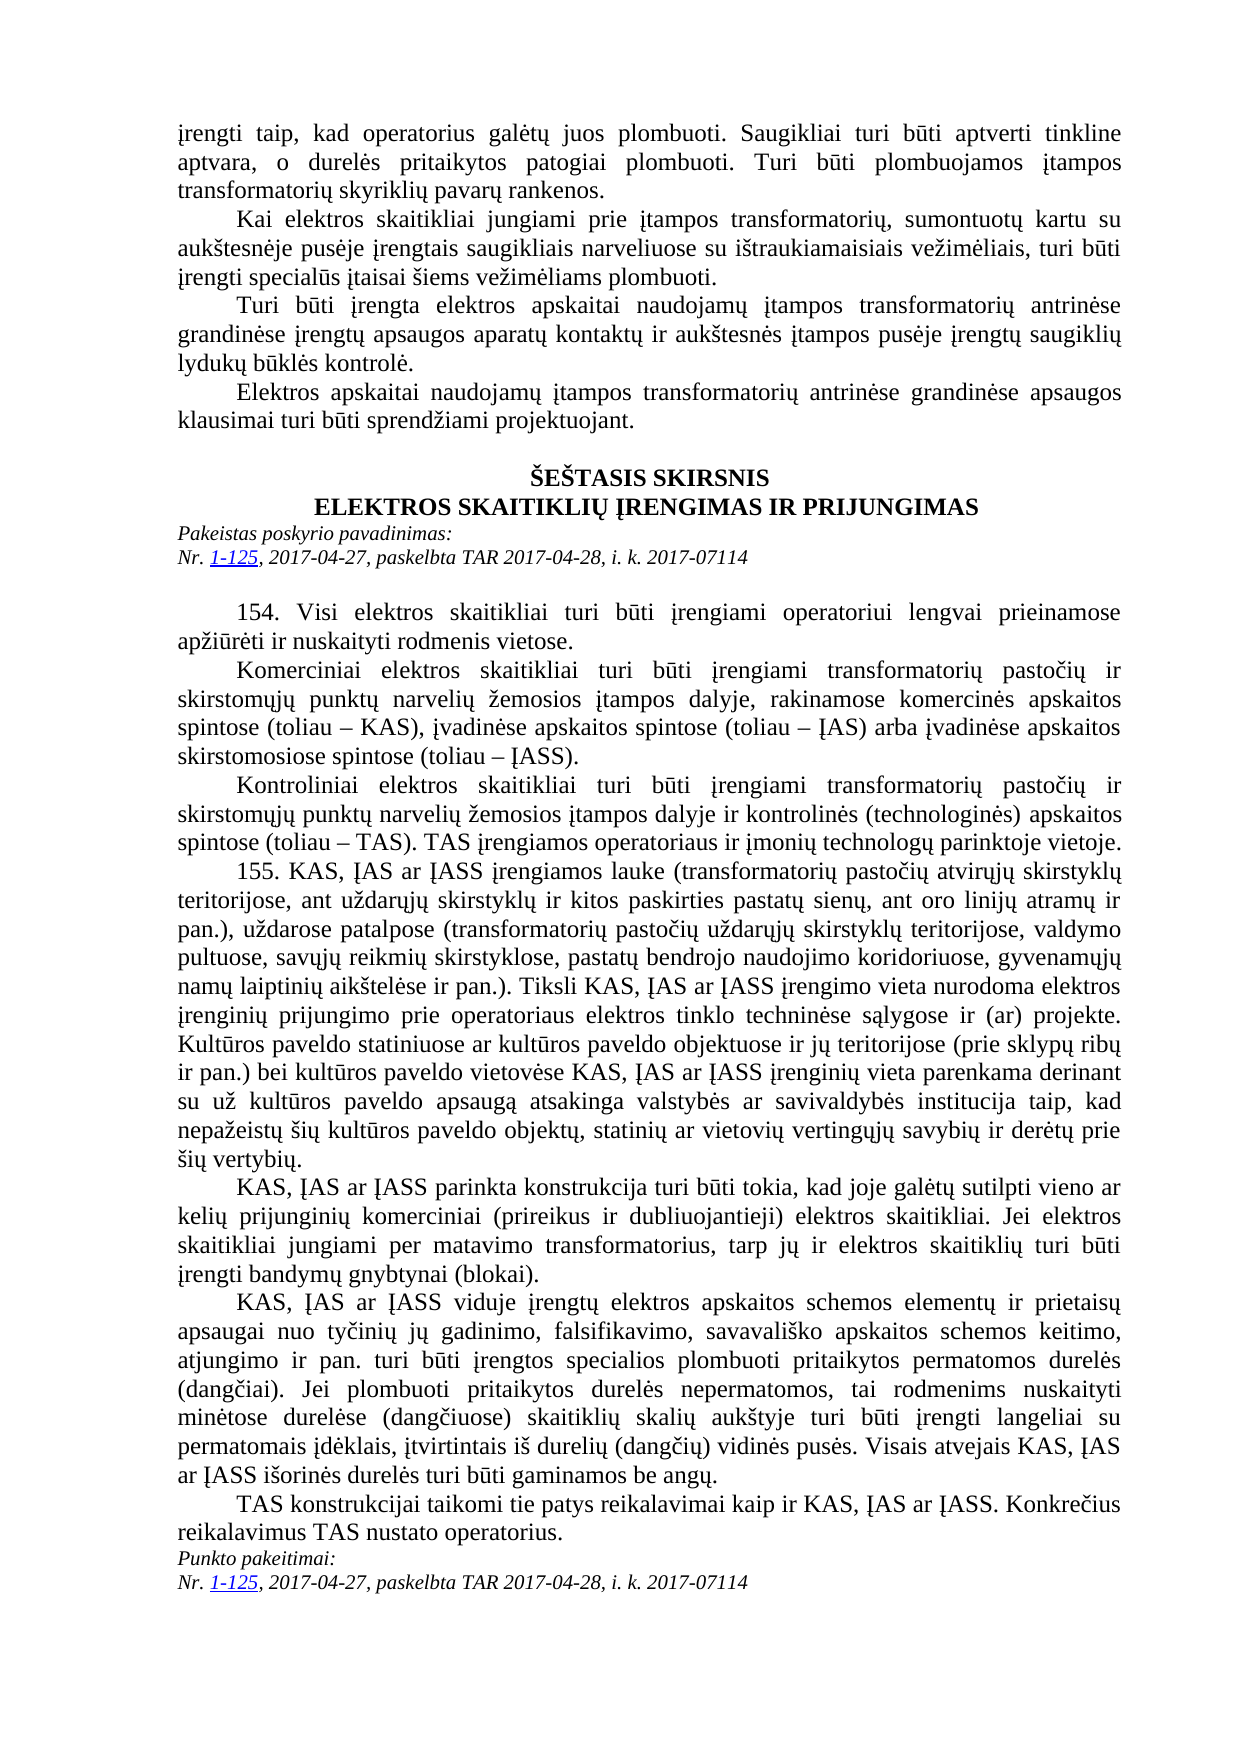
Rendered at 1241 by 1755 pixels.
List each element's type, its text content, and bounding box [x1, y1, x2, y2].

text Nr. 1-125, 2017-04-27, paskelbta TAR 2017-04-28, i. k. 2017-07114 [177, 545, 1122, 569]
text ŠEŠTASIS SKIRSNIS [177, 463, 1122, 492]
text Nr. 1-125, 2017-04-27, paskelbta TAR 2017-04-28, i. k. 2017-07114 [177, 1570, 1122, 1594]
text KAS, ĮAS ar ĮASS viduje įrengtų elektros apskaitos schemos elementų ir prietaisų apsaugai nuo tyčinių jų gadinimo, falsifikavimo, savavališko apskaitos schemos keitimo, atjungimo ir pan. turi būti įrengtos specialios plombuoti pritaikytos permatomos durelės (dangčiai). Jei plombuoti pritaikytos durelės nepermatomos, tai rodmenims nuskaityti minėtose durelėse (dangčiuose) skaitiklių skalių aukštyje turi būti įrengti langeliai su permatomais įdėklais, įtvirtintais iš durelių (dangčių) vidinės pusės. Visais atvejais KAS, ĮAS ar ĮASS išorinės durelės turi būti gaminamos be angų. [177, 1287, 1122, 1489]
text Kontroliniai elektros skaitikliai turi būti įrengiami transformatorių pastočių ir skirstomųjų punktų narvelių žemosios įtampos dalyje ir kontrolinės (technologinės) apskaitos spintose (toliau – TAS). TAS įrengiamos operatoriaus ir įmonių technologų parinktoje vietoje. [177, 770, 1122, 856]
text Elektros apskaitai naudojamų įtampos transformatorių antrinėse grandinėse apsaugos klausimai turi būti sprendžiami projektuojant. [177, 377, 1122, 434]
text ELEKTROS SKAITIKLIŲ ĮRENGIMAS IR PRIJUNGIMAS [177, 492, 1122, 521]
text TAS konstrukcijai taikomi tie patys reikalavimai kaip ir KAS, ĮAS ar ĮASS. Konkrečius reikalavimus TAS nustato operatorius. [177, 1489, 1122, 1546]
text įrengti taip, kad operatorius galėtų juos plombuoti. Saugikliai turi būti aptverti tinkline aptvara, o durelės pritaikytos patogiai plombuoti. Turi būti plombuojamos įtampos transformatorių skyriklių pavarų rankenos. [177, 118, 1122, 204]
text Turi būti įrengta elektros apskaitai naudojamų įtampos transformatorių antrinėse grandinėse įrengtų apsaugos aparatų kontaktų ir aukštesnės įtampos pusėje įrengtų saugiklių lydukų būklės kontrolė. [177, 291, 1122, 377]
text Pakeistas poskyrio pavadinimas: [177, 521, 1122, 545]
text Punkto pakeitimai: [177, 1546, 1122, 1570]
text 154. Visi elektros skaitikliai turi būti įrengiami operatoriui lengvai prieinamose apžiūrėti ir nuskaityti rodmenis vietose. [177, 597, 1122, 655]
text Komerciniai elektros skaitikliai turi būti įrengiami transformatorių pastočių ir skirstomųjų punktų narvelių žemosios įtampos dalyje, rakinamose komercinės apskaitos spintose (toliau – KAS), įvadinėse apskaitos spintose (toliau – ĮAS) arba įvadinėse apskaitos skirstomosiose spintose (toliau – ĮASS). [177, 655, 1122, 770]
text KAS, ĮAS ar ĮASS parinkta konstrukcija turi būti tokia, kad joje galėtų sutilpti vieno ar kelių prijunginių komerciniai (prireikus ir dubliuojantieji) elektros skaitikliai. Jei elektros skaitikliai jungiami per matavimo transformatorius, tarp jų ir elektros skaitiklių turi būti įrengti bandymų gnybtynai (blokai). [177, 1172, 1122, 1287]
text 155. KAS, ĮAS ar ĮASS įrengiamos lauke (transformatorių pastočių atvirųjų skirstyklų teritorijose, ant uždarųjų skirstyklų ir kitos paskirties pastatų sienų, ant oro linijų atramų ir pan.), uždarose patalpose (transformatorių pastočių uždarųjų skirstyklų teritorijose, valdymo pultuose, savųjų reikmių skirstyklose, pastatų bendrojo naudojimo koridoriuose, gyvenamųjų namų laiptinių aikštelėse ir pan.). Tiksli KAS, ĮAS ar ĮASS įrengimo vieta nurodoma elektros įrenginių prijungimo prie operatoriaus elektros tinklo techninėse sąlygose ir (ar) projekte. Kultūros paveldo statiniuose ar kultūros paveldo objektuose ir jų teritorijose (prie sklypų ribų ir pan.) bei kultūros paveldo vietovėse KAS, ĮAS ar ĮASS įrenginių vieta parenkama derinant su už kultūros paveldo apsaugą atsakinga valstybės ar savivaldybės institucija taip, kad nepažeistų šių kultūros paveldo objektų, statinių ar vietovių vertingųjų savybių ir derėtų prie šių vertybių. [177, 856, 1122, 1172]
text Kai elektros skaitikliai jungiami prie įtampos transformatorių, sumontuotų kartu su aukštesnėje pusėje įrengtais saugikliais narveliuose su ištraukiamaisiais vežimėliais, turi būti įrengti specialūs įtaisai šiems vežimėliams plombuoti. [177, 204, 1122, 291]
